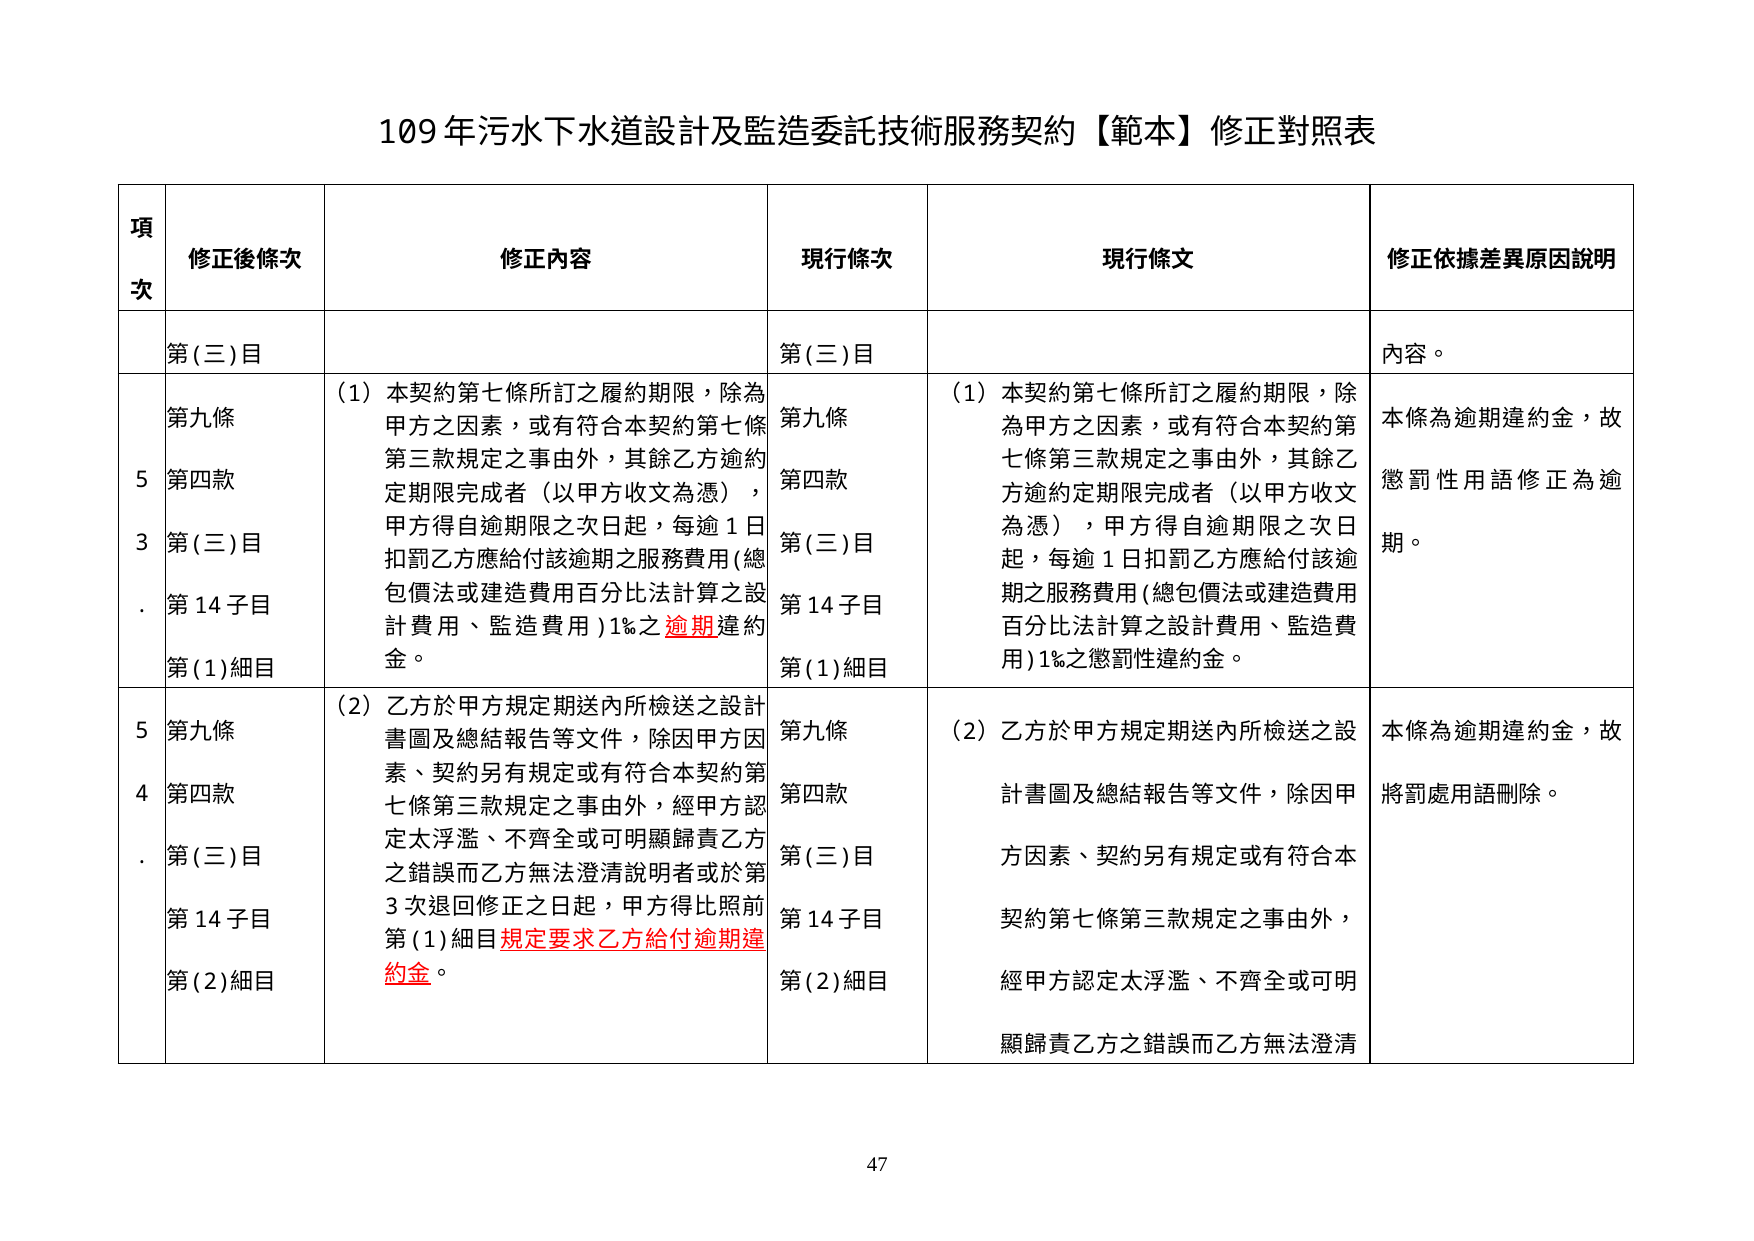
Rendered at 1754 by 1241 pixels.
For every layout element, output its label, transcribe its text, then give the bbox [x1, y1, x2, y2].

table_cell 第九條 第四款 第(三)目 第14子目 第(1)細目 [768, 374, 927, 687]
table_cell （1）本契約第七條所訂之履約期限，除為甲方之因素，或有符合本契約第七條第三款規定之事由外，其餘乙方逾約定期限完成者（以甲方收文為憑），甲方得自逾期限之次日起，每逾1日扣罰乙方應給付該逾期之服務費用(總包價法或建造費用百分比法計算之設計費用、監造費用)1‰之懲罰性違約金。 [928, 374, 1369, 687]
table_cell 內容。 [1371, 311, 1633, 373]
table_header 項次 [119, 185, 165, 310]
table_cell （2）乙方於甲方規定期送內所檢送之設計書圖及總結報告等文件，除因甲方因素、契約另有規定或有符合本契約第七條第三款規定之事由外，經甲方認定太浮濫、不齊全或可明顯歸責乙方之錯誤而乙方無法澄清 [928, 688, 1369, 1063]
table_cell [119, 688, 165, 1063]
table_cell [325, 311, 767, 373]
table_cell 第(三)目 [768, 311, 927, 373]
table_cell 第(三)目 [166, 311, 324, 373]
table_cell [119, 374, 165, 687]
table_cell （2）乙方於甲方規定期送內所檢送之設計書圖及總結報告等文件，除因甲方因素、契約另有規定或有符合本契約第七條第三款規定之事由外，經甲方認定太浮濫、不齊全或可明顯歸責乙方之錯誤而乙方無法澄清說明者或於第3次退回修正之日起，甲方得比照前第(1)細目規定要求乙方給付逾期違約金。 [325, 688, 767, 1063]
table_cell 本條為逾期違約金，故懲罰性用語修正為逾期。 [1371, 374, 1633, 687]
table_header 現行條次 [768, 185, 927, 310]
table_cell [119, 311, 165, 373]
table_header 修正內容 [325, 185, 767, 310]
table_cell 第九條 第四款 第(三)目 第14子目 第(2)細目 [768, 688, 927, 1063]
table_cell 第九條 第四款 第(三)目 第14子目 第(1)細目 [166, 374, 324, 687]
table_header 修正後條次 [166, 185, 324, 310]
table_cell 第九條 第四款 第(三)目 第14子目 第(2)細目 [166, 688, 324, 1063]
table_cell [928, 311, 1369, 373]
table_cell （1）本契約第七條所訂之履約期限，除為甲方之因素，或有符合本契約第七條第三款規定之事由外，其餘乙方逾約定期限完成者（以甲方收文為憑），甲方得自逾期限之次日起，每逾1日扣罰乙方應給付該逾期之服務費用(總包價法或建造費用百分比法計算之設計費用、監造費用)1‰之逾期違約金。 [325, 374, 767, 687]
table_header 現行條文 [928, 185, 1369, 310]
table_cell 本條為逾期違約金，故將罰處用語刪除。 [1371, 688, 1633, 1063]
table_header 修正依據差異原因說明 [1371, 185, 1633, 310]
